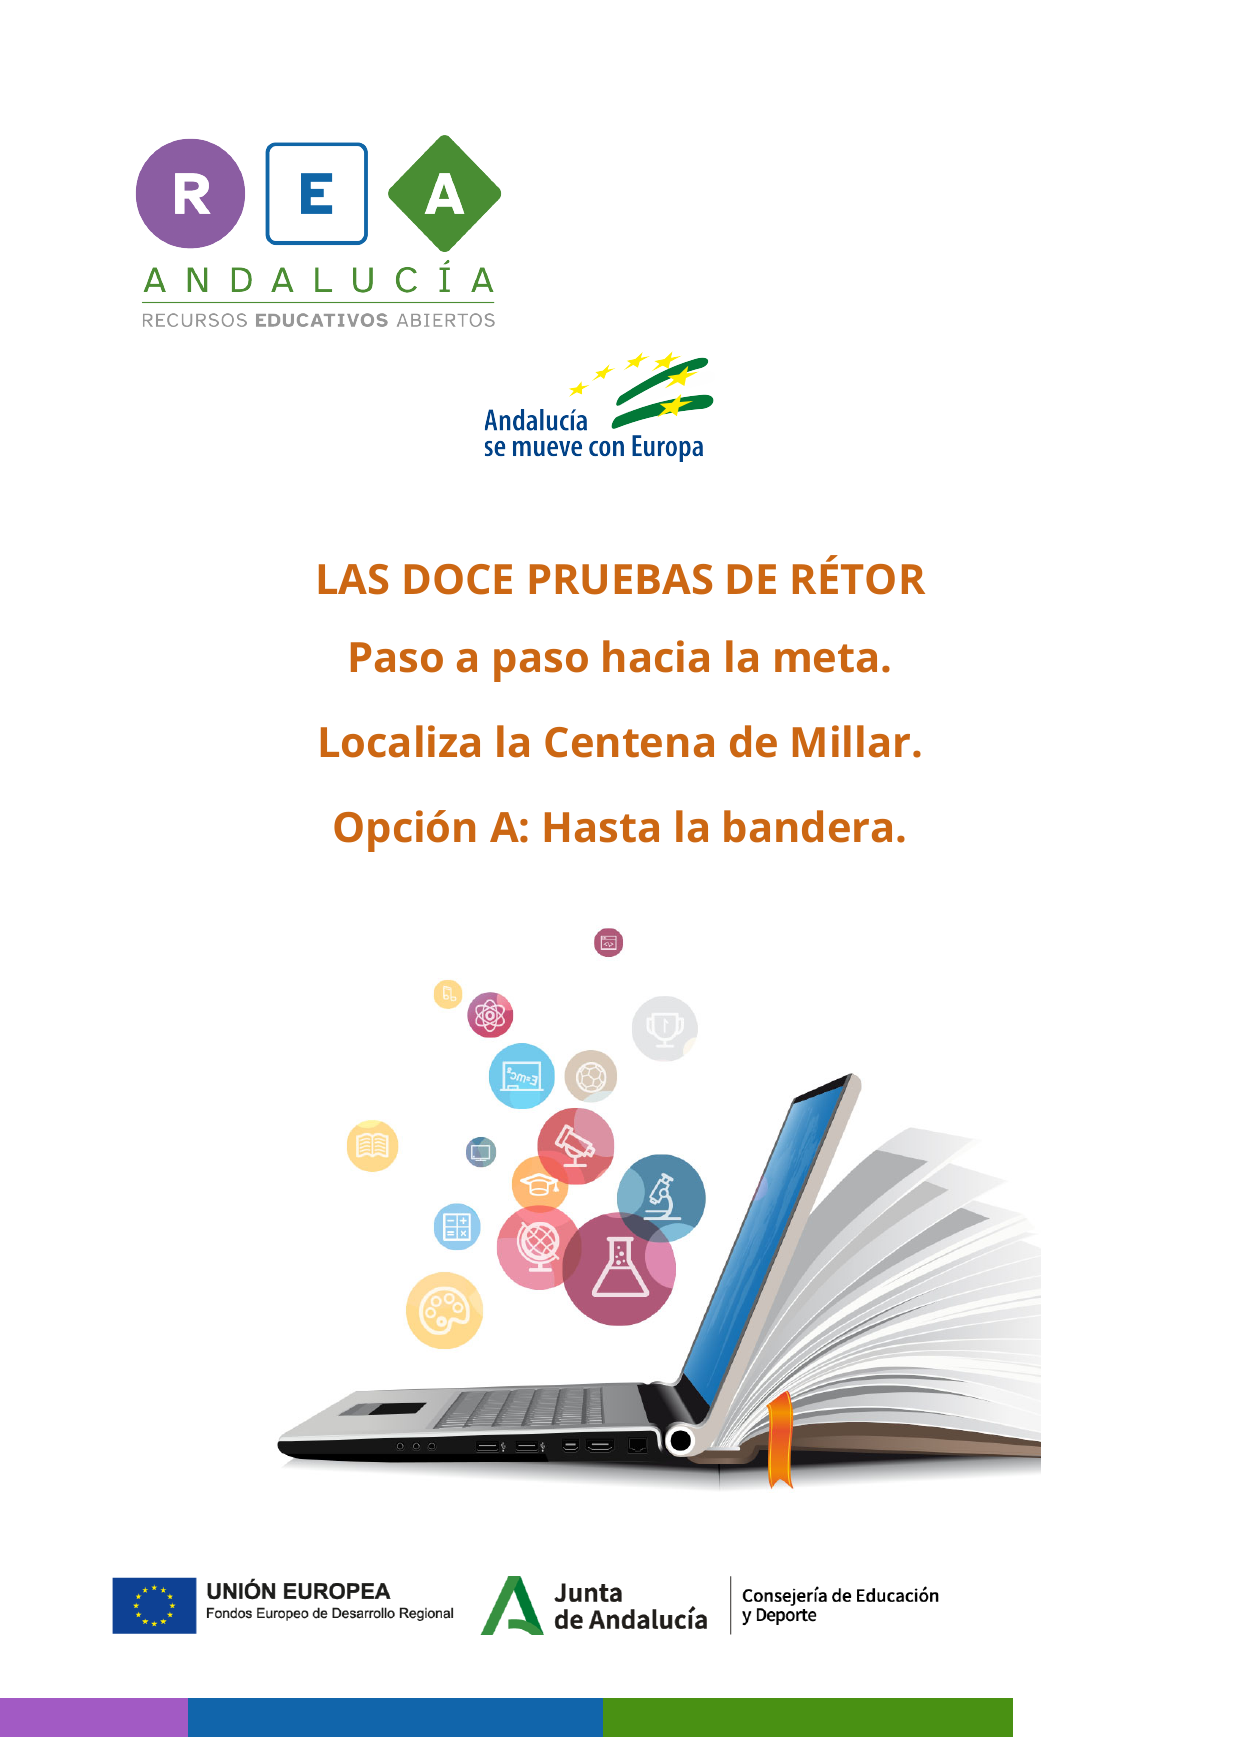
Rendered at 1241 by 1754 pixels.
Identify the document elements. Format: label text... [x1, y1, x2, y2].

picture [118, 118, 715, 462]
text Localiza la Centena de Millar. [118, 713, 1122, 770]
title LAS DOCE PRUEBAS DE RÉTOR [118, 550, 1122, 607]
picture [0, 896, 1041, 1737]
text Opción A: Hasta la bandera. [118, 798, 1122, 855]
text Paso a paso hacia la meta. [118, 628, 1122, 685]
